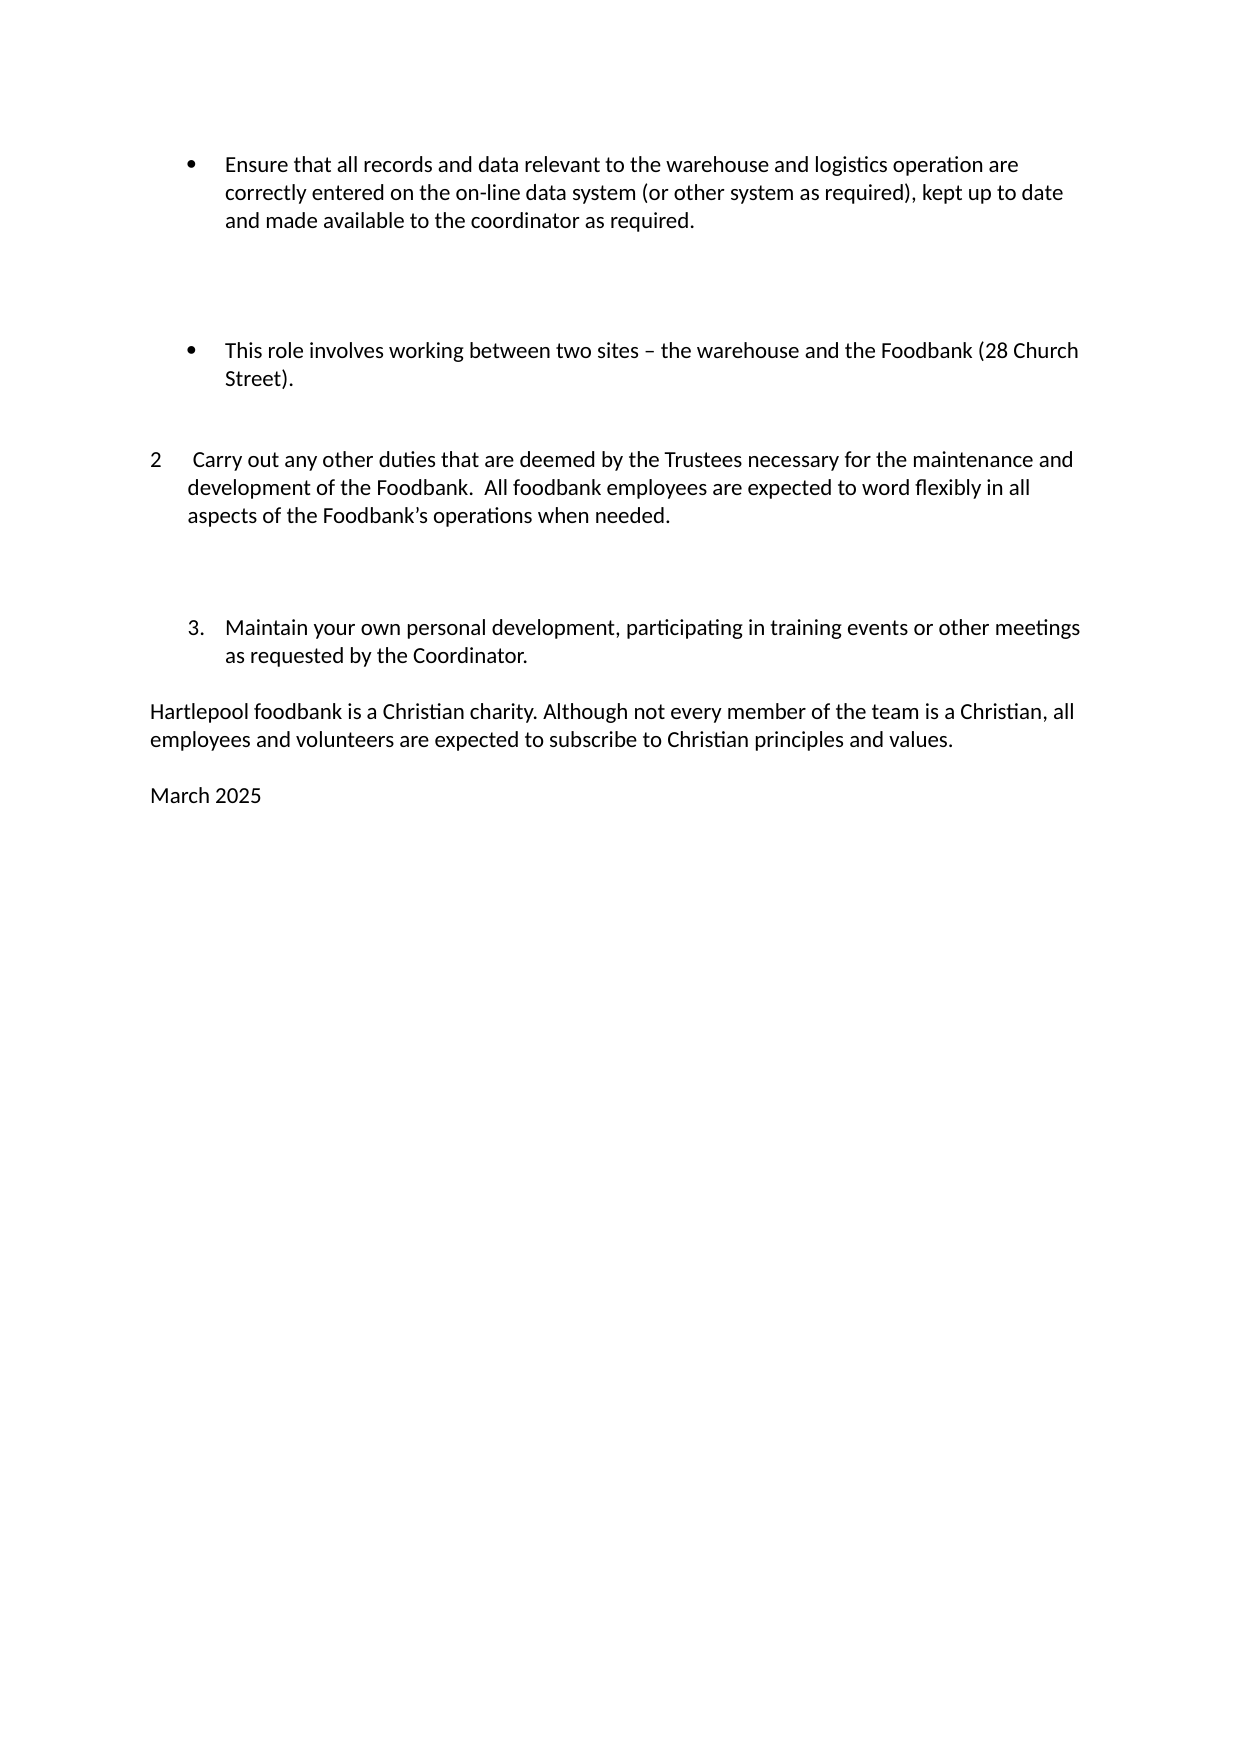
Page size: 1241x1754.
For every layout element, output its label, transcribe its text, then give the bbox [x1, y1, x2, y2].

list This role involves working between two sites – the warehouse and the Foodbank (28 Church Street). [187, 336, 1090, 392]
text March 2025 [150, 781, 1090, 809]
text 3. Maintain your own personal development, participating in training events or other meetings as requested by the Coordinator. [187, 613, 1090, 669]
list Ensure that all records and data relevant to the warehouse and logistics operation are correctly entered on the on-line data system (or other system as required), kept up to date and made available to the coordinator as required. [187, 150, 1090, 234]
text Hartlepool foodbank is a Christian charity. Although not every member of the team is a Christian, all employees and volunteers are expected to subscribe to Christian principles and values. [150, 697, 1090, 753]
text 2 Carry out any other duties that are deemed by the Trustees necessary for the maintenance and development of the Foodbank. All foodbank employees are expected to word flexibly in all aspects of the Foodbank’s operations when needed. [150, 445, 1090, 529]
